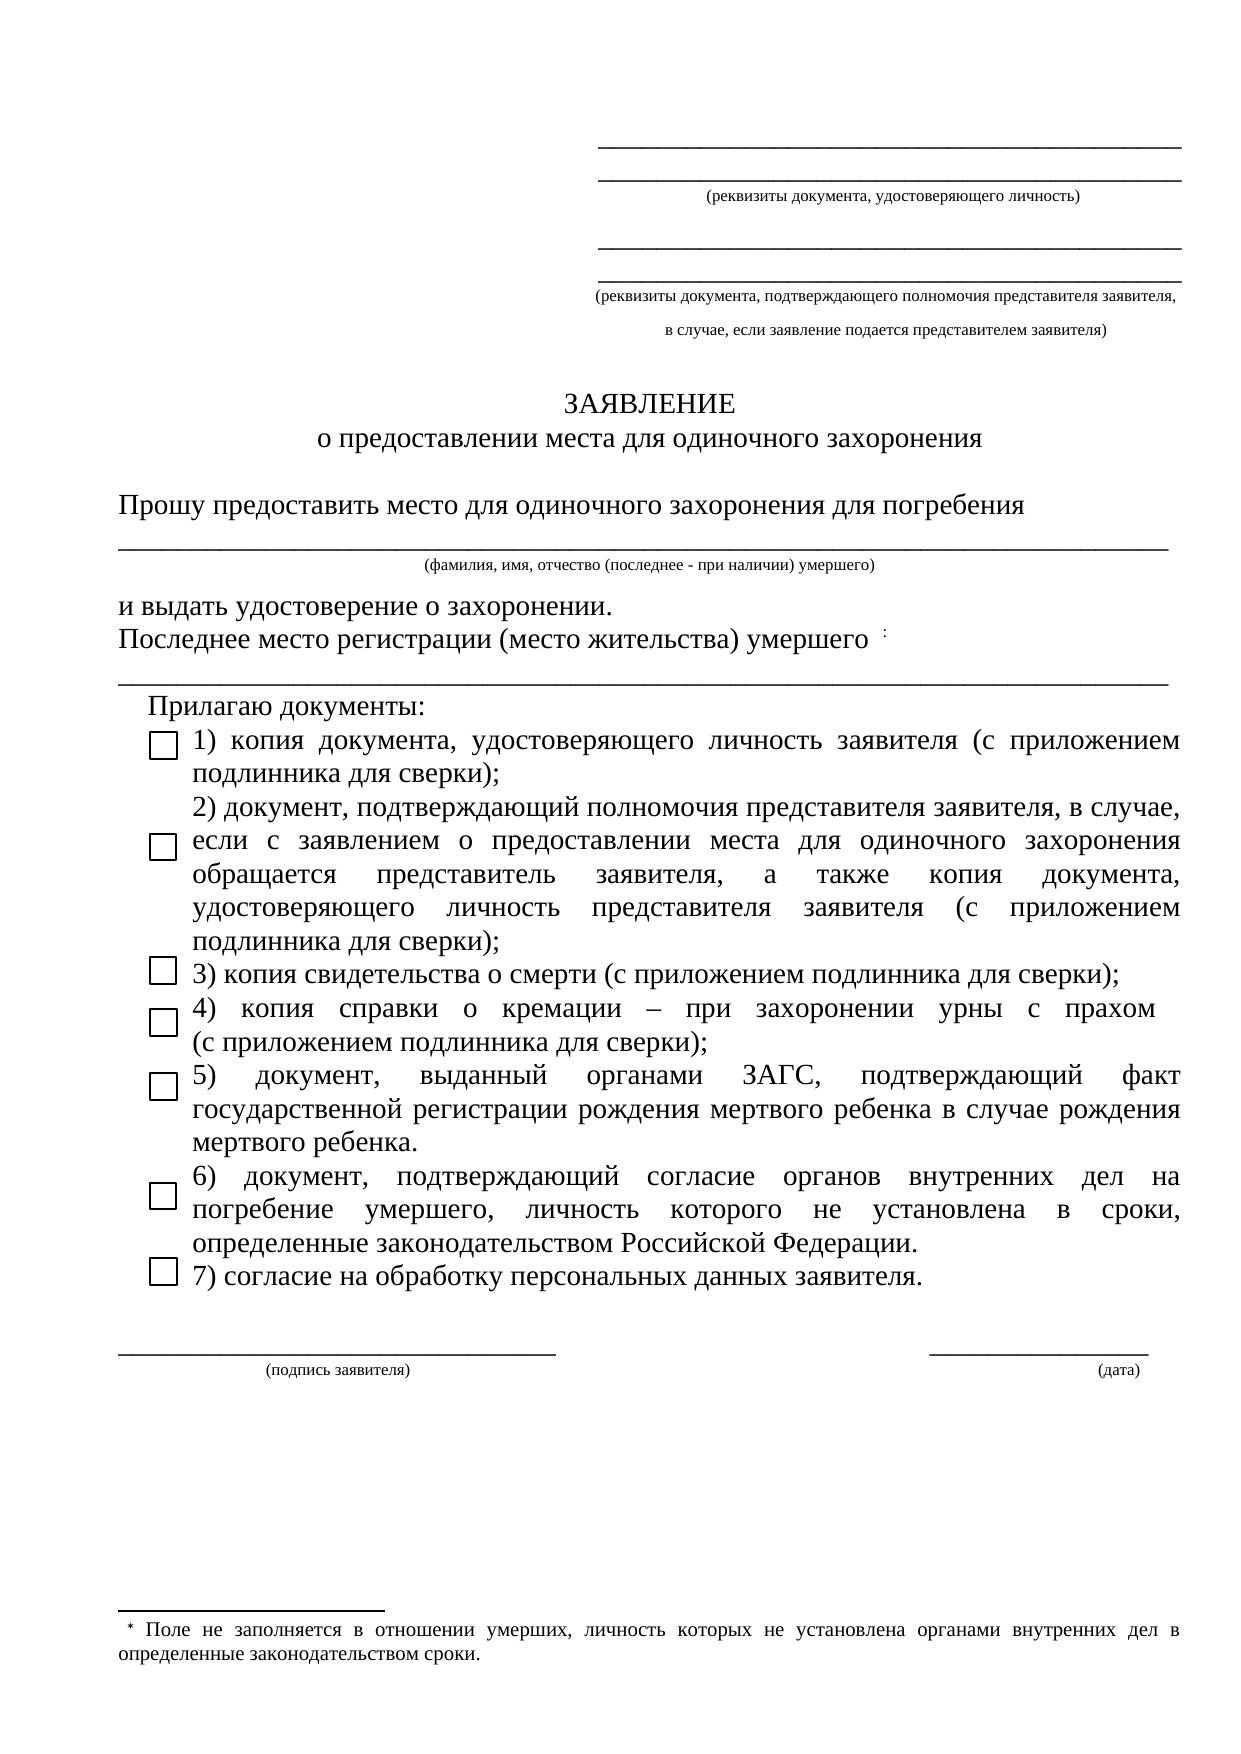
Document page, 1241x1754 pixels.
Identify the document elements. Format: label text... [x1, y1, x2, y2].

text 7) согласие на обработку персональных данных заявителя. [192, 1258, 1181, 1292]
text 6) документ, подтверждающий согласие органов внутренних дел на погребение умершего, личность которого не установлена в сроки, определенные законодательством Российской Федерации. [192, 1158, 1181, 1258]
text 3) копия свидетельства о смерти (с приложением подлинника для сверки); [192, 957, 1181, 990]
text (фамилия, имя, отчество (последнее - при наличии) умершего) [118, 554, 1181, 588]
text ЗАЯВЛЕНИЕ [118, 386, 1181, 420]
text  Поле не заполняется в отношении умерших, личность которых не установлена органами внутренних дел в определенные законодательством сроки. [118, 1617, 1181, 1665]
text ________________________________________________________________________ [118, 521, 1181, 554]
text Прилагаю документы: [118, 688, 1181, 722]
text 1) копия документа, удостоверяющего личность заявителя (с приложением подлинника для сверки); [192, 722, 1181, 789]
text ________________________________________________________________________ [118, 655, 1181, 688]
text о предоставлении места для одиночного захоронения [118, 420, 1181, 453]
text Прошу предоставить место для одиночного захоронения для погребения [118, 487, 1181, 521]
text 4) копия справки о кремации – при захоронении урны с прахом (с приложением подлинника для сверки); [192, 990, 1181, 1057]
text 2) документ, подтверждающий полномочия представителя заявителя, в случае, если с заявлением о предоставлении места для одиночного захоронения обращается представитель заявителя, а также копия документа, удостоверяющего личность представителя заявителя (с приложением подлинника для сверки); [192, 789, 1181, 957]
text (подпись заявителя) (дата) [192, 1359, 1181, 1393]
text ______________________________ _______________ [118, 1326, 1181, 1359]
text Последнее место регистрации (место жительства) умершего: [118, 621, 1181, 655]
text (реквизиты документа, удостоверяющего личность) [605, 185, 1181, 219]
text ________________________________________ [118, 252, 1181, 286]
text ________________________________________ [118, 118, 1181, 152]
text и выдать удостоверение о захоронении. [118, 588, 1181, 621]
text (реквизиты документа, подтверждающего полномочия представителя заявителя, [591, 286, 1181, 319]
text в случае, если заявление подается представителем заявителя) [591, 319, 1181, 353]
text 5) документ, выданный органами ЗАГС, подтверждающий факт государственной регистрации рождения мертвого ребенка в случае рождения мертвого ребенка. [192, 1057, 1181, 1158]
text ________________________________________ [118, 152, 1181, 185]
text ________________________________________ [118, 219, 1181, 252]
